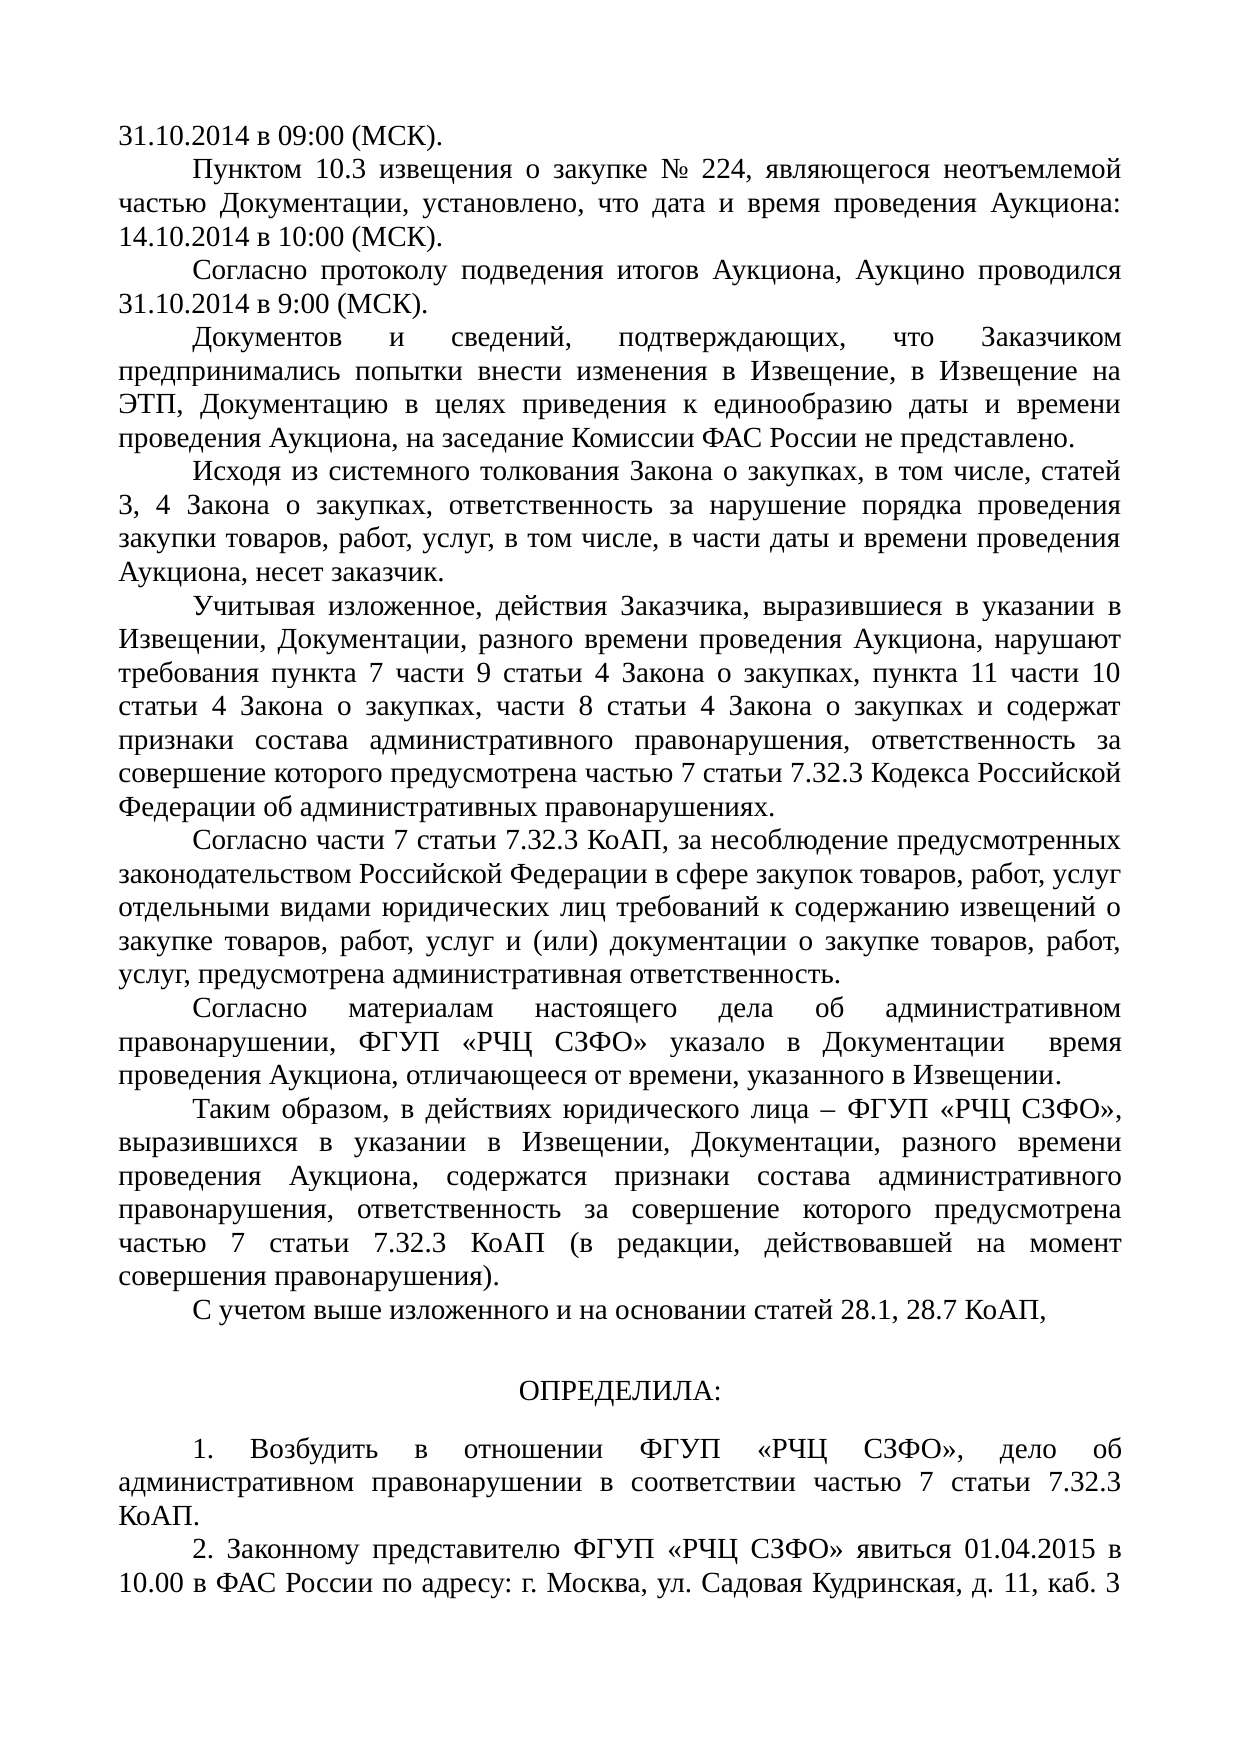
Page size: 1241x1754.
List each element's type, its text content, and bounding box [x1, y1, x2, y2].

text Пунктом 10.3 извещения о закупке № 224, являющегося неотъемлемой частью Документации, установлено, что дата и время проведения Аукциона: 14.10.2014 в 10:00 (МСК). [118, 152, 1122, 252]
text Таким образом, в действиях юридического лица – ФГУП «РЧЦ СЗФО», выразившихся в указании в Извещении, Документации, разного времени проведения Аукциона, содержатся признаки состава административного правонарушения, ответственность за совершение которого предусмотрена частью 7 статьи 7.32.3 КоАП (в редакции, действовавшей на момент совершения правонарушения). [118, 1091, 1122, 1292]
text 31.10.2014 в 09:00 (МСК). [118, 118, 1122, 152]
text Учитывая изложенное, действия Заказчика, выразившиеся в указании в Извещении, Документации, разного времени проведения Аукциона, нарушают требования пункта 7 части 9 статьи 4 Закона о закупках, пункта 11 части 10 статьи 4 Закона о закупках, части 8 статьи 4 Закона о закупках и содержат признаки состава административного правонарушения, ответственность за совершение которого предусмотрена частью 7 статьи 7.32.3 Кодекса Российской Федерации об административных правонарушениях. [118, 588, 1122, 822]
text Исходя из системного толкования Закона о закупках, в том числе, статей 3, 4 Закона о закупках, ответственность за нарушение порядка проведения закупки товаров, работ, услуг, в том числе, в части даты и времени проведения Аукциона, несет заказчик. [118, 453, 1122, 588]
text Согласно материалам настоящего дела об административном правонарушении, ФГУП «РЧЦ СЗФО» указало в Документации время проведения Аукциона, отличающееся от времени, указанного в Извещении. [118, 990, 1122, 1091]
text 2. Законному представителю ФГУП «РЧЦ СЗФО» явиться 01.04.2015 в 10.00 в ФАС России по адресу: г. Москва, ул. Садовая Кудринская, д. 11, каб. 3 [118, 1532, 1122, 1599]
text Согласно части 7 статьи 7.32.3 КоАП, за несоблюдение предусмотренных законодательством Российской Федерации в сфере закупок товаров, работ, услуг отдельными видами юридических лиц требований к содержанию извещений о закупке товаров, работ, услуг и (или) документации о закупке товаров, работ, услуг, предусмотрена административная ответственность. [118, 822, 1122, 990]
text ОПРЕДЕЛИЛА: [118, 1373, 1122, 1407]
text Документов и сведений, подтверждающих, что Заказчиком предпринимались попытки внести изменения в Извещение, в Извещение на ЭТП, Документацию в целях приведения к единообразию даты и времени проведения Аукциона, на заседание Комиссии ФАС России не представлено. [118, 319, 1122, 453]
text С учетом выше изложенного и на основании статей 28.1, 28.7 КоАП, [118, 1292, 1122, 1326]
text 1. Возбудить в отношении ФГУП «РЧЦ СЗФО», дело об административном правонарушении в соответствии частью 7 статьи 7.32.3 КоАП. [118, 1431, 1122, 1532]
text Согласно протоколу подведения итогов Аукциона, Аукцино проводился 31.10.2014 в 9:00 (МСК). [118, 252, 1122, 319]
